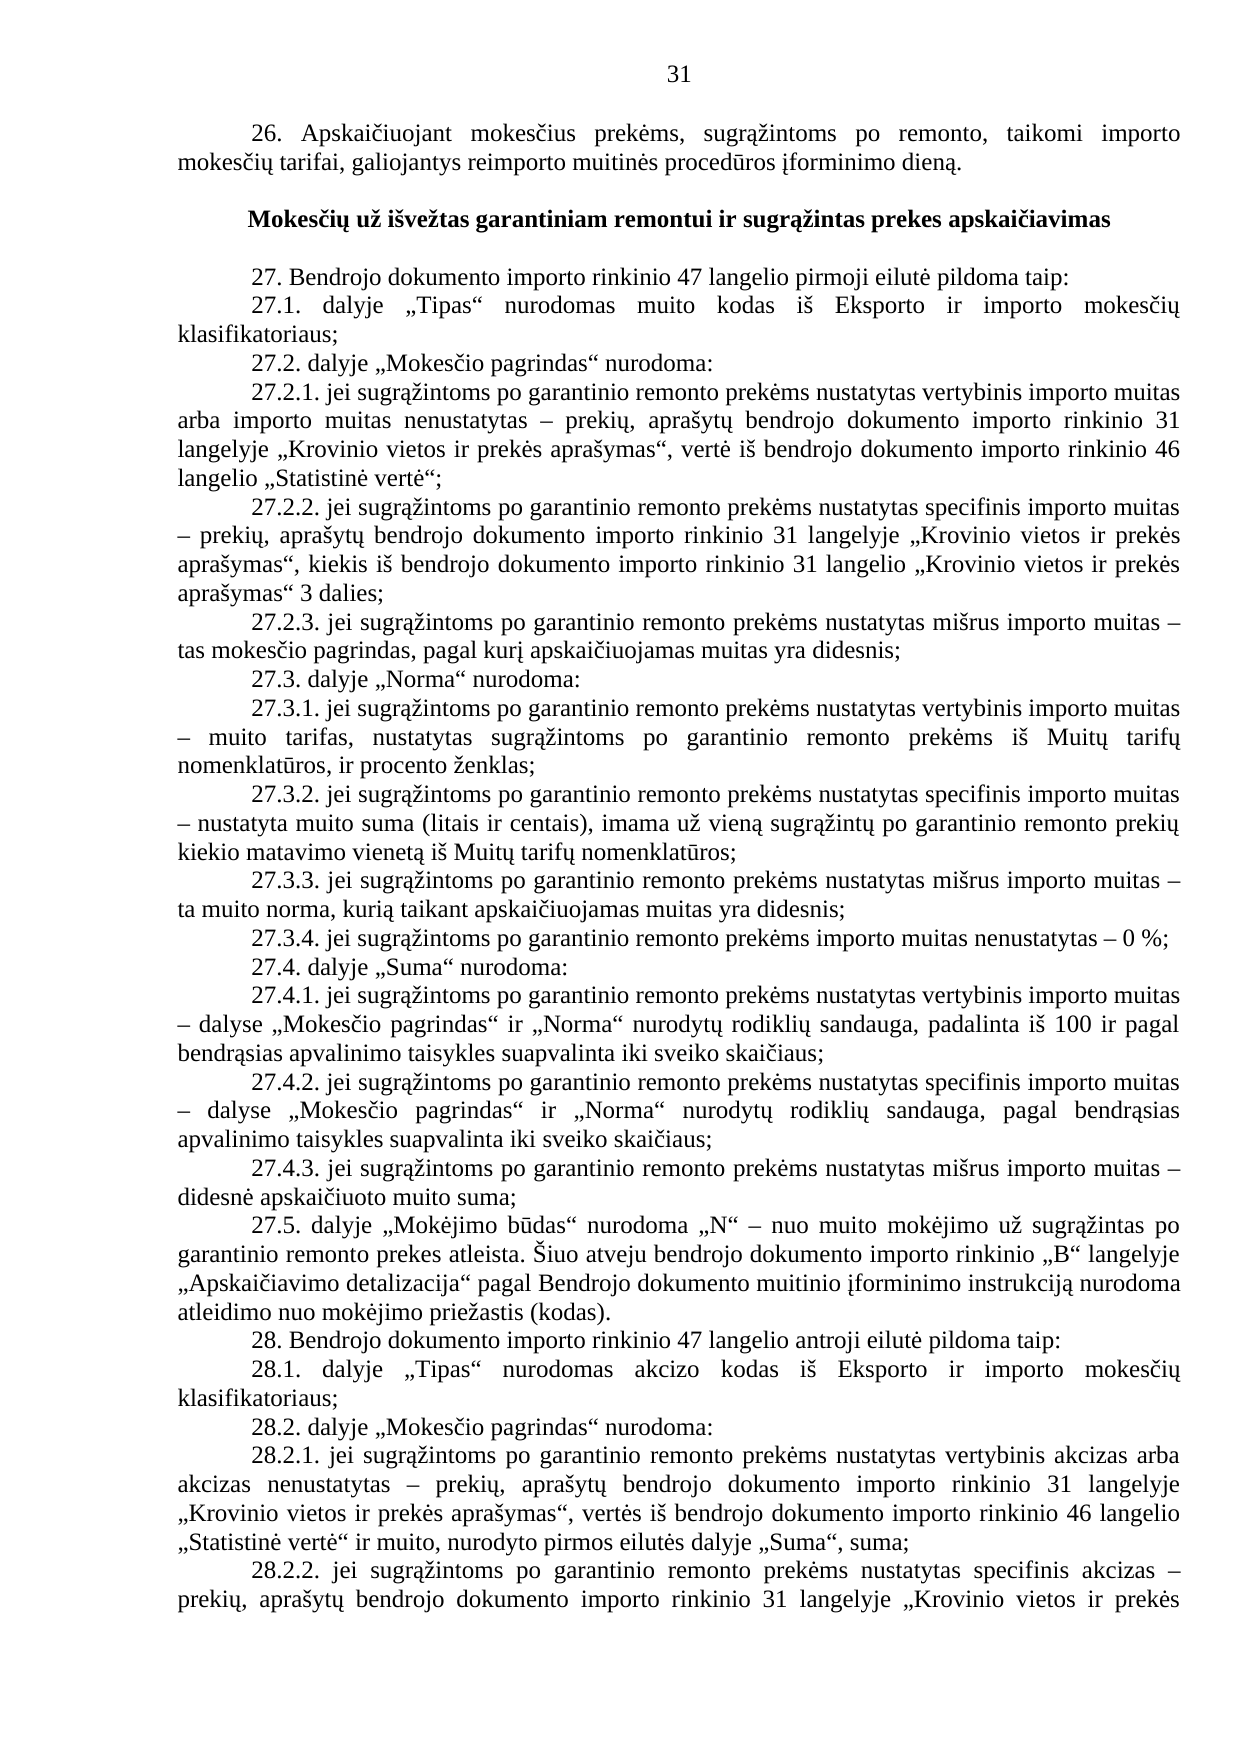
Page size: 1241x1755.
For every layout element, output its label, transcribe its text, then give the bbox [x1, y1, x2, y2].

text 26. Apskaičiuojant mokesčius prekėms, sugrąžintoms po remonto, taikomi importo mokesčių tarifai, galiojantys reimporto muitinės procedūros įforminimo dieną. [177, 118, 1181, 176]
text 27.4. dalyje „Suma“ nurodoma: [177, 952, 1181, 981]
text 27.2.3. jei sugrąžintoms po garantinio remonto prekėms nustatytas mišrus importo muitas – tas mokesčio pagrindas, pagal kurį apskaičiuojamas muitas yra didesnis; [177, 607, 1181, 664]
text 27.4.2. jei sugrąžintoms po garantinio remonto prekėms nustatytas specifinis importo muitas – dalyse „Mokesčio pagrindas“ ir „Norma“ nurodytų rodiklių sandauga, pagal bendrąsias apvalinimo taisykles suapvalinta iki sveiko skaičiaus; [177, 1067, 1181, 1153]
text 27.5. dalyje „Mokėjimo būdas“ nurodoma „N“ – nuo muito mokėjimo už sugrąžintas po garantinio remonto prekes atleista. Šiuo atveju bendrojo dokumento importo rinkinio „B“ langelyje „Apskaičiavimo detalizacija“ pagal Bendrojo dokumento muitinio įforminimo instrukciją nurodoma atleidimo nuo mokėjimo priežastis (kodas). [177, 1211, 1181, 1326]
text 27.2. dalyje „Mokesčio pagrindas“ nurodoma: [177, 348, 1181, 377]
text 27.3. dalyje „Norma“ nurodoma: [177, 664, 1181, 693]
text 28.1. dalyje „Tipas“ nurodomas akcizo kodas iš Eksporto ir importo mokesčių klasifikatoriaus; [177, 1354, 1181, 1412]
text 27.3.3. jei sugrąžintoms po garantinio remonto prekėms nustatytas mišrus importo muitas – ta muito norma, kurią taikant apskaičiuojamas muitas yra didesnis; [177, 866, 1181, 923]
text 27.2.1. jei sugrąžintoms po garantinio remonto prekėms nustatytas vertybinis importo muitas arba importo muitas nenustatytas – prekių, aprašytų bendrojo dokumento importo rinkinio 31 langelyje „Krovinio vietos ir prekės aprašymas“, vertė iš bendrojo dokumento importo rinkinio 46 langelio „Statistinė vertė“; [177, 377, 1181, 492]
text 28. Bendrojo dokumento importo rinkinio 47 langelio antroji eilutė pildoma taip: [177, 1326, 1181, 1354]
text 27.2.2. jei sugrąžintoms po garantinio remonto prekėms nustatytas specifinis importo muitas – prekių, aprašytų bendrojo dokumento importo rinkinio 31 langelyje „Krovinio vietos ir prekės aprašymas“, kiekis iš bendrojo dokumento importo rinkinio 31 langelio „Krovinio vietos ir prekės aprašymas“ 3 dalies; [177, 492, 1181, 607]
text Mokesčių už išvežtas garantiniam remontui ir sugrąžintas prekes apskaičiavimas [177, 204, 1181, 233]
text 28.2.1. jei sugrąžintoms po garantinio remonto prekėms nustatytas vertybinis akcizas arba akcizas nenustatytas – prekių, aprašytų bendrojo dokumento importo rinkinio 31 langelyje „Krovinio vietos ir prekės aprašymas“, vertės iš bendrojo dokumento importo rinkinio 46 langelio „Statistinė vertė“ ir muito, nurodyto pirmos eilutės dalyje „Suma“, suma; [177, 1441, 1181, 1556]
text 27.3.2. jei sugrąžintoms po garantinio remonto prekėms nustatytas specifinis importo muitas – nustatyta muito suma (litais ir centais), imama už vieną sugrąžintų po garantinio remonto prekių kiekio matavimo vienetą iš Muitų tarifų nomenklatūros; [177, 779, 1181, 866]
text 27. Bendrojo dokumento importo rinkinio 47 langelio pirmoji eilutė pildoma taip: [177, 262, 1181, 291]
text 27.3.1. jei sugrąžintoms po garantinio remonto prekėms nustatytas vertybinis importo muitas – muito tarifas, nustatytas sugrąžintoms po garantinio remonto prekėms iš Muitų tarifų nomenklatūros, ir procento ženklas; [177, 693, 1181, 779]
text 27.4.1. jei sugrąžintoms po garantinio remonto prekėms nustatytas vertybinis importo muitas – dalyse „Mokesčio pagrindas“ ir „Norma“ nurodytų rodiklių sandauga, padalinta iš 100 ir pagal bendrąsias apvalinimo taisykles suapvalinta iki sveiko skaičiaus; [177, 981, 1181, 1067]
text 27.4.3. jei sugrąžintoms po garantinio remonto prekėms nustatytas mišrus importo muitas – didesnė apskaičiuoto muito suma; [177, 1153, 1181, 1211]
text 28.2.2. jei sugrąžintoms po garantinio remonto prekėms nustatytas specifinis akcizas – prekių, aprašytų bendrojo dokumento importo rinkinio 31 langelyje „Krovinio vietos ir prekės [177, 1556, 1181, 1613]
text 28.2. dalyje „Mokesčio pagrindas“ nurodoma: [177, 1412, 1181, 1441]
text 27.1. dalyje „Tipas“ nurodomas muito kodas iš Eksporto ir importo mokesčių klasifikatoriaus; [177, 291, 1181, 348]
text 27.3.4. jei sugrąžintoms po garantinio remonto prekėms importo muitas nenustatytas – 0 %; [177, 923, 1181, 952]
